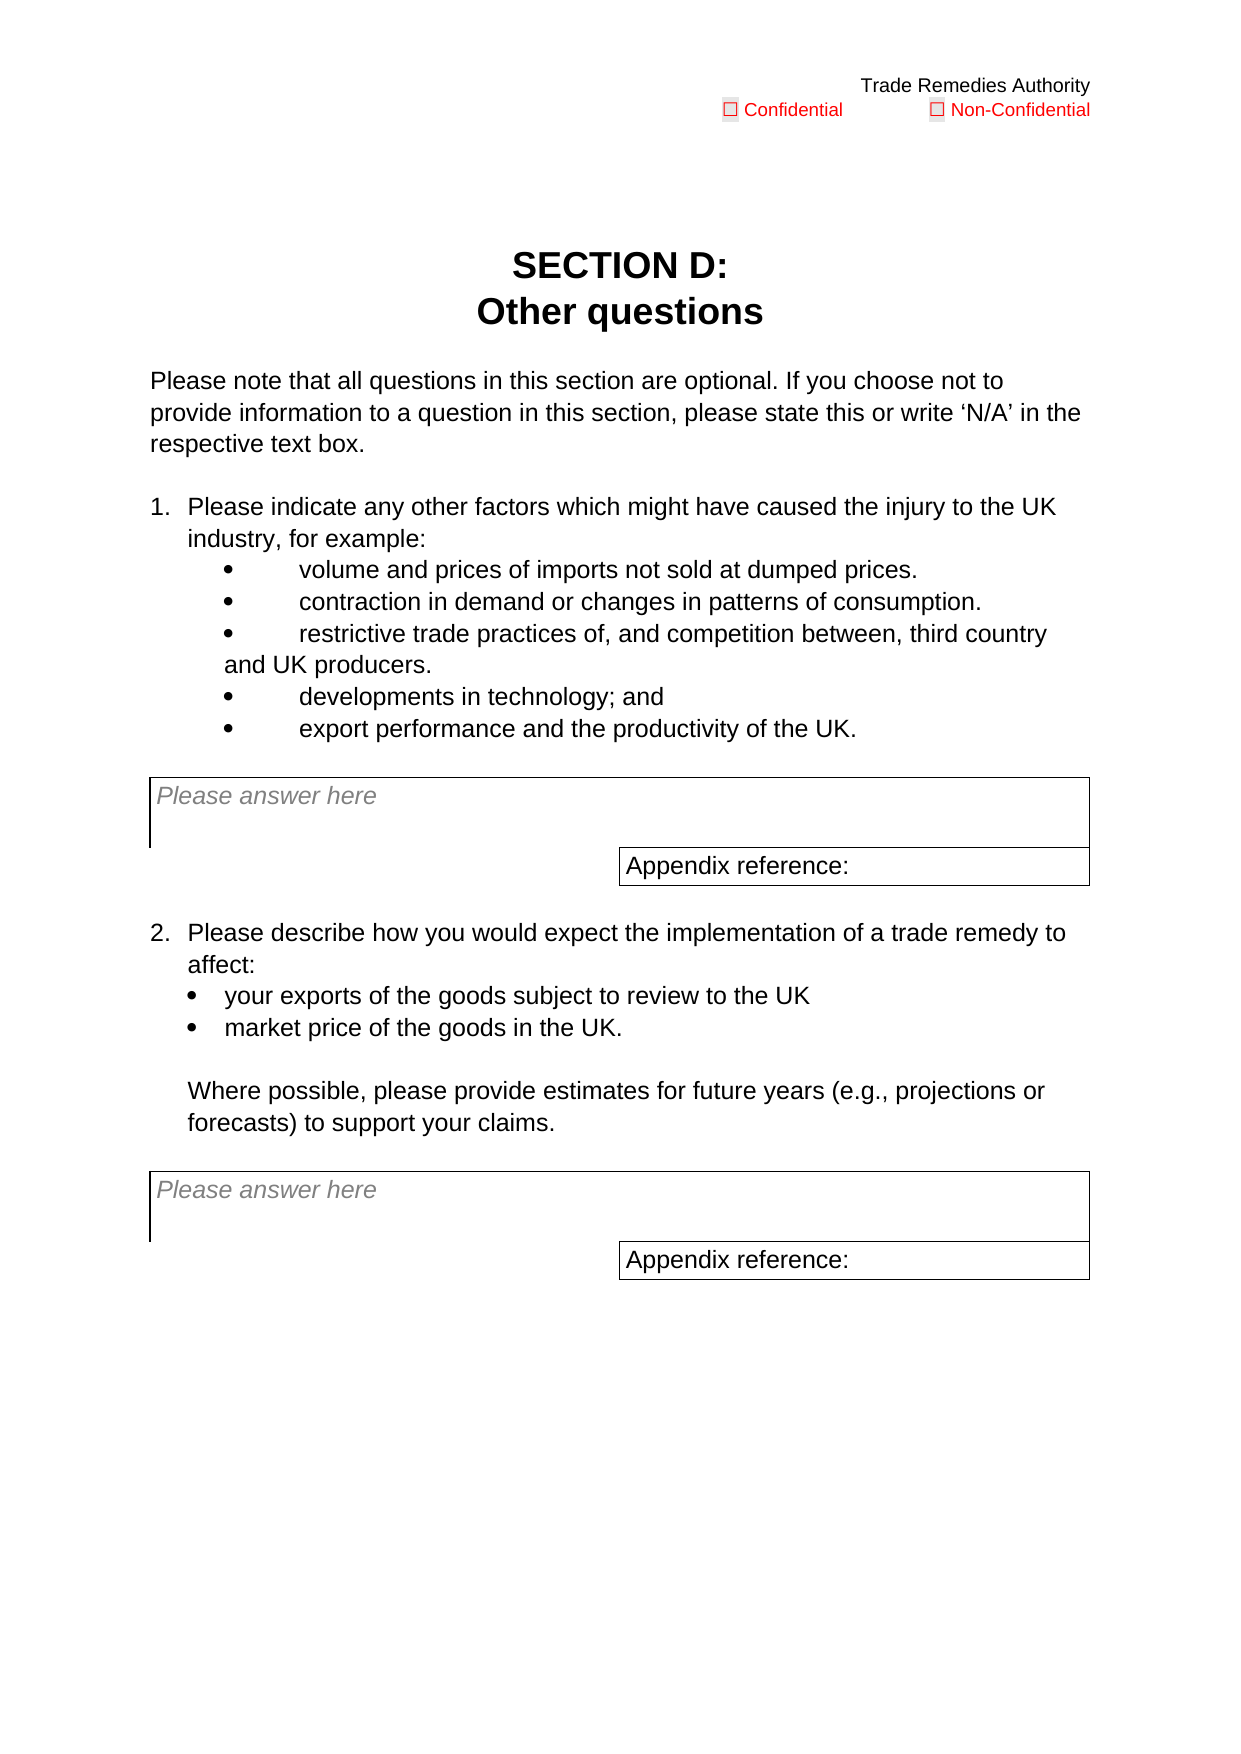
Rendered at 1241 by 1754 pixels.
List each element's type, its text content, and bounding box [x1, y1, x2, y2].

subtitle SECTION D: Other questions [150, 243, 1090, 332]
list restrictive trade practices of, and competition between, third country and UK producers. [224, 619, 1090, 679]
list contraction in demand or changes in patterns of consumption. [224, 587, 1090, 616]
list your exports of the goods subject to review to the UK [187, 981, 1090, 1010]
table_cell [150, 848, 619, 885]
table_cell Appendix reference: [620, 848, 1089, 885]
list export performance and the productivity of the UK. [224, 714, 1090, 743]
table_cell [150, 1242, 619, 1279]
list market price of the goods in the UK. [187, 1013, 1090, 1042]
table_header Please answer here [151, 1172, 1089, 1241]
table_header Please answer here [151, 778, 1089, 847]
text Please note that all questions in this section are optional. If you choose not to provide information to a question in this section, please state this or write ‘N/A’ in the respective text box. [150, 366, 1090, 458]
table_cell Appendix reference: [620, 1242, 1089, 1279]
list volume and prices of imports not sold at dumped prices. [224, 556, 1090, 584]
list Please describe how you would expect the implementation of a trade remedy to affect: [150, 918, 1090, 978]
list Please indicate any other factors which might have caused the injury to the UK industry, for example: [150, 492, 1090, 553]
list developments in technology; and [224, 682, 1090, 711]
text Where possible, please provide estimates for future years (e.g., projections or forecasts) to support your claims. [187, 1076, 1090, 1136]
